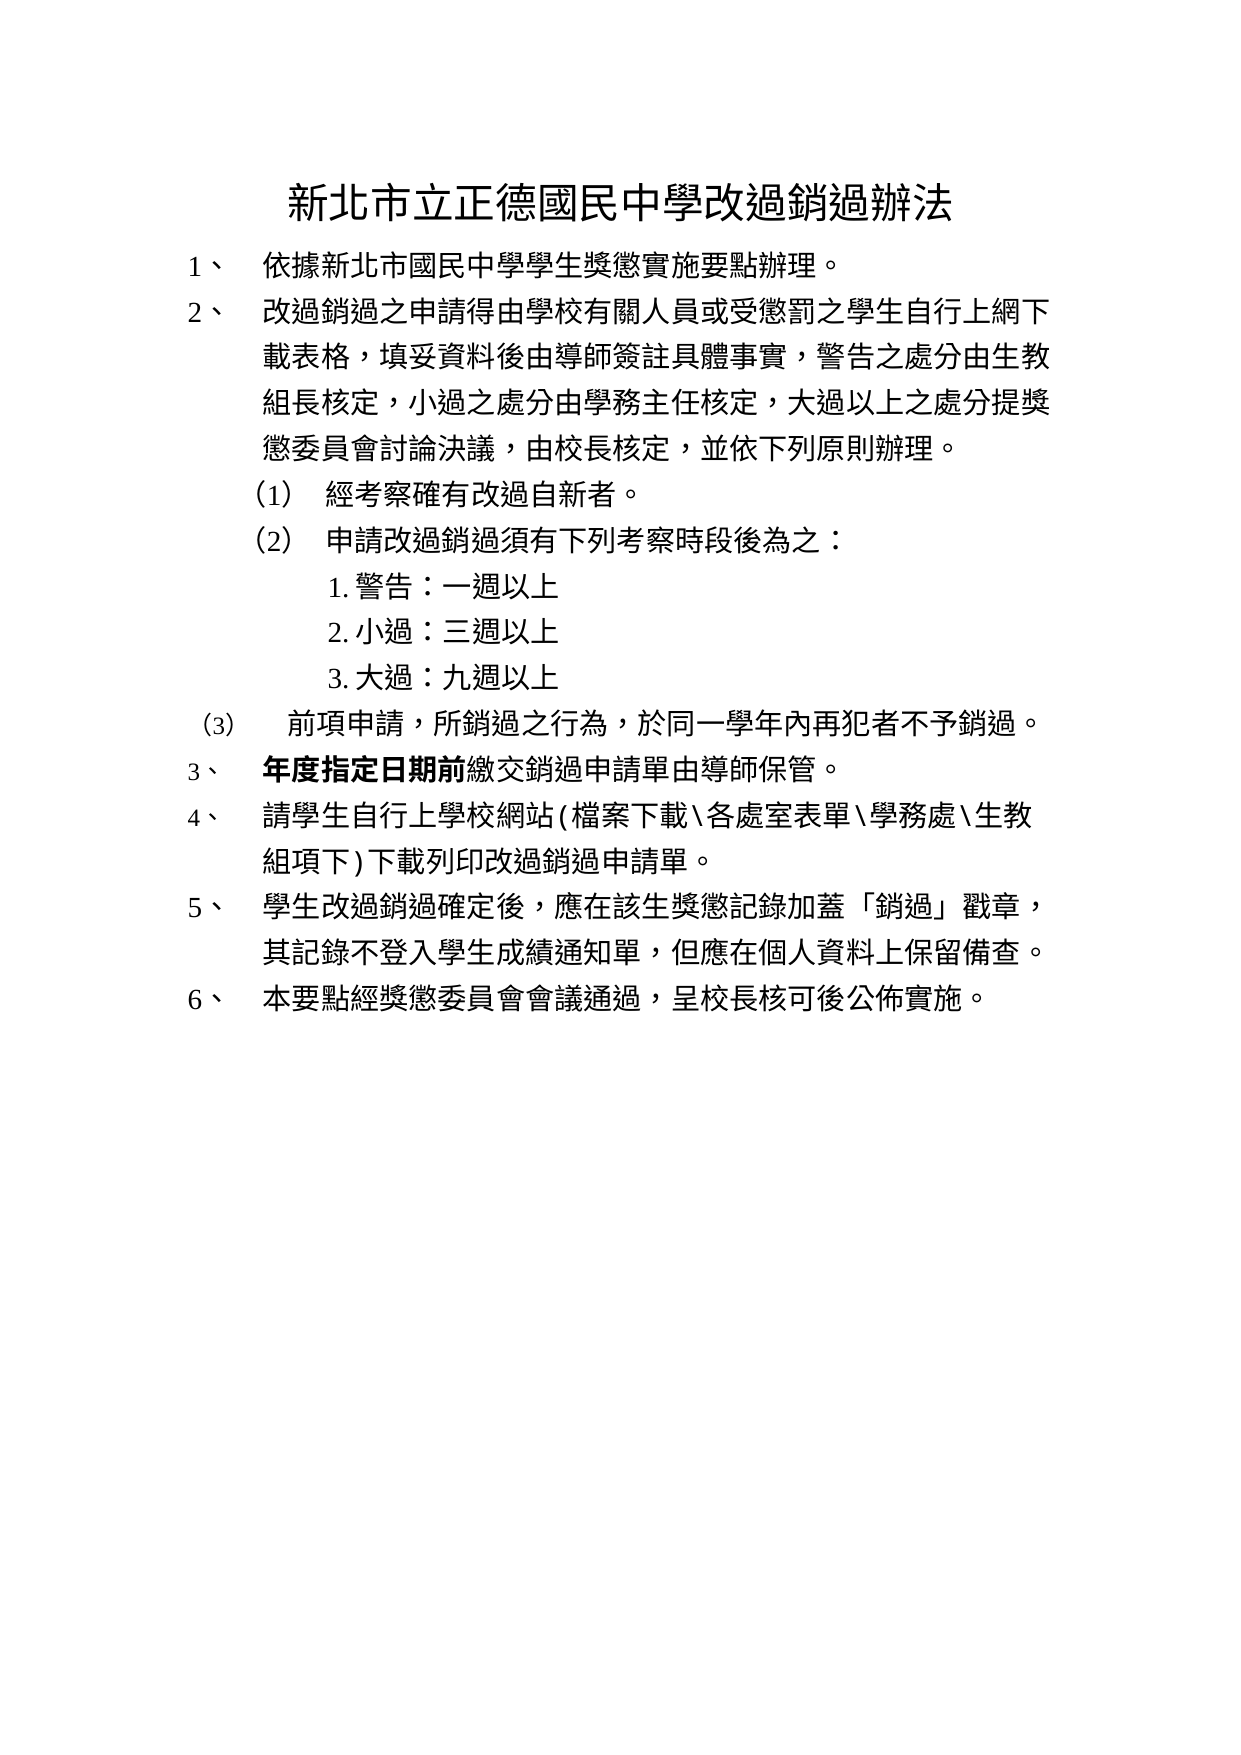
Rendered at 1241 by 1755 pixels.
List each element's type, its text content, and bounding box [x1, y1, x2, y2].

list 小過：三週以上 [327, 606, 1053, 652]
text 新北市立正德國民中學改過銷過辦法 [187, 158, 1053, 221]
list 改過銷過之申請得由學校有關人員或受懲罰之學生自行上網下載表格，填妥資料後由導師簽註具體事實，警告之處分由生教組長核定，小過之處分由學務主任核定，大過以上之處分提獎懲委員會討論決議，由校長核定，並依下列原則辦理。 [187, 285, 1053, 469]
list 警告：一週以上 [327, 560, 1053, 606]
list 經考察確有改過自新者。 [237, 469, 1053, 514]
list 依據新北市國民中學學生獎懲實施要點辦理。 [187, 239, 1053, 285]
list 前項申請，所銷過之行為，於同一學年內再犯者不予銷過。 [187, 698, 1088, 744]
list 申請改過銷過須有下列考察時段後為之： [237, 514, 1053, 560]
list 學生改過銷過確定後，應在該生獎懲記錄加蓋「銷過」戳章，其記錄不登入學生成績通知單，但應在個人資料上保留備查。 [187, 881, 1053, 973]
list 請學生自行上學校網站(檔案下載\各處室表單\學務處\生教組項下)下載列印改過銷過申請單。 [187, 789, 1053, 881]
list 年度指定日期前繳交銷過申請單由導師保管。 [187, 744, 1053, 789]
list 本要點經獎懲委員會會議通過，呈校長核可後公佈實施。 [187, 973, 1053, 1019]
list 大過：九週以上 [327, 652, 1053, 698]
